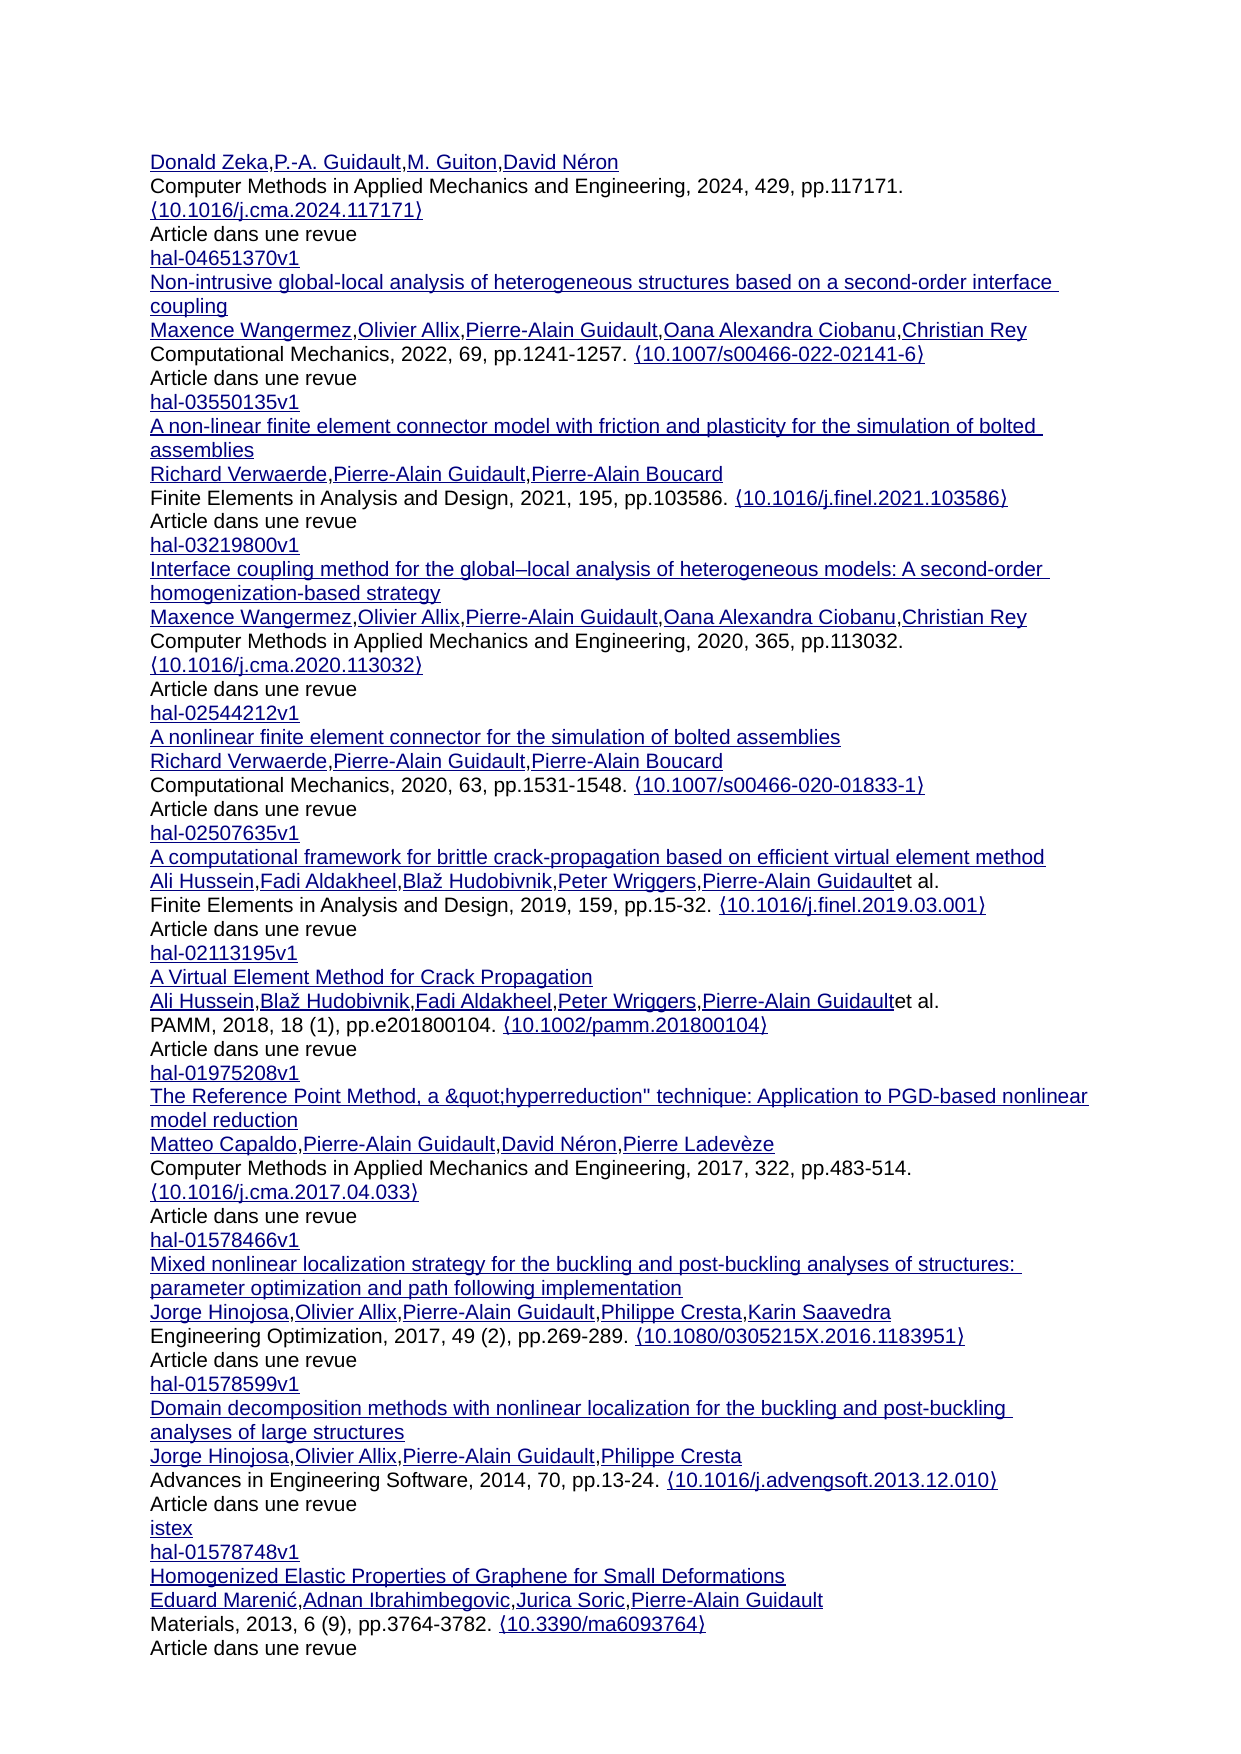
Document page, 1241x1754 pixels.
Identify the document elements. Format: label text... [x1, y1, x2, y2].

table_cell Domain decomposition methods with nonlinear localization for the buckling and post-buckling analyses of large structures Jorge Hinojosa,Olivier Allix,Pierre-Alain Guidault,Philippe Cresta Advances in Engineering Software, 2014, 70, pp.13-24. ⟨10.1016/j.advengsoft.2013.12.010⟩ Article dans une revue istex hal-01578748v1 [150, 1396, 1090, 1563]
table_cell A computational framework for brittle crack-propagation based on efficient virtual element method Ali Hussein,Fadi Aldakheel,Blaž Hudobivnik,Peter Wriggers,Pierre-Alain Guidaultet al. Finite Elements in Analysis and Design, 2019, 159, pp.15-32. ⟨10.1016/j.finel.2019.03.001⟩ Article dans une revue hal-02113195v1 [150, 845, 1090, 964]
table_cell Interface coupling method for the global–local analysis of heterogeneous models: A second-order homogenization-based strategy Maxence Wangermez,Olivier Allix,Pierre-Alain Guidault,Oana Alexandra Ciobanu,Christian Rey Computer Methods in Applied Mechanics and Engineering, 2020, 365, pp.113032. ⟨10.1016/j.cma.2020.113032⟩ Article dans une revue hal-02544212v1 [150, 557, 1090, 725]
table_cell Mixed nonlinear localization strategy for the buckling and post-buckling analyses of structures: parameter optimization and path following implementation Jorge Hinojosa,Olivier Allix,Pierre-Alain Guidault,Philippe Cresta,Karin Saavedra Engineering Optimization, 2017, 49 (2), pp.269-289. ⟨10.1080/0305215X.2016.1183951⟩ Article dans une revue hal-01578599v1 [150, 1252, 1090, 1396]
table_cell The Reference Point Method, a &quot;hyperreduction'' technique: Application to PGD-based nonlinear model reduction Matteo Capaldo,Pierre-Alain Guidault,David Néron,Pierre Ladevèze Computer Methods in Applied Mechanics and Engineering, 2017, 322, pp.483-514. ⟨10.1016/j.cma.2017.04.033⟩ Article dans une revue hal-01578466v1 [150, 1084, 1090, 1252]
table_cell A Virtual Element Method for Crack Propagation Ali Hussein,Blaž Hudobivnik,Fadi Aldakheel,Peter Wriggers,Pierre-Alain Guidaultet al. PAMM, 2018, 18 (1), pp.e201800104. ⟨10.1002/pamm.201800104⟩ Article dans une revue hal-01975208v1 [150, 965, 1090, 1084]
table_cell Homogenized Elastic Properties of Graphene for Small Deformations Eduard Marenić,Adnan Ibrahimbegovic,Jurica Soric,Pierre-Alain Guidault Materials, 2013, 6 (9), pp.3764-3782. ⟨10.3390/ma6093764⟩ Article dans une revue [150, 1564, 1090, 1659]
table_cell A nonlinear finite element connector for the simulation of bolted assemblies Richard Verwaerde,Pierre-Alain Guidault,Pierre-Alain Boucard Computational Mechanics, 2020, 63, pp.1531-1548. ⟨10.1007/s00466-020-01833-1⟩ Article dans une revue hal-02507635v1 [150, 725, 1090, 845]
table_cell A non-linear finite element connector model with friction and plasticity for the simulation of bolted assemblies Richard Verwaerde,Pierre-Alain Guidault,Pierre-Alain Boucard Finite Elements in Analysis and Design, 2021, 195, pp.103586. ⟨10.1016/j.finel.2021.103586⟩ Article dans une revue hal-03219800v1 [150, 414, 1090, 557]
table_cell Non-intrusive global-local analysis of heterogeneous structures based on a second-order interface coupling Maxence Wangermez,Olivier Allix,Pierre-Alain Guidault,Oana Alexandra Ciobanu,Christian Rey Computational Mechanics, 2022, 69, pp.1241-1257. ⟨10.1007/s00466-022-02141-6⟩ Article dans une revue hal-03550135v1 [150, 270, 1090, 413]
table_cell Donald Zeka,P.-A. Guidault,M. Guiton,David Néron Computer Methods in Applied Mechanics and Engineering, 2024, 429, pp.117171. ⟨10.1016/j.cma.2024.117171⟩ Article dans une revue hal-04651370v1 [150, 150, 1090, 270]
